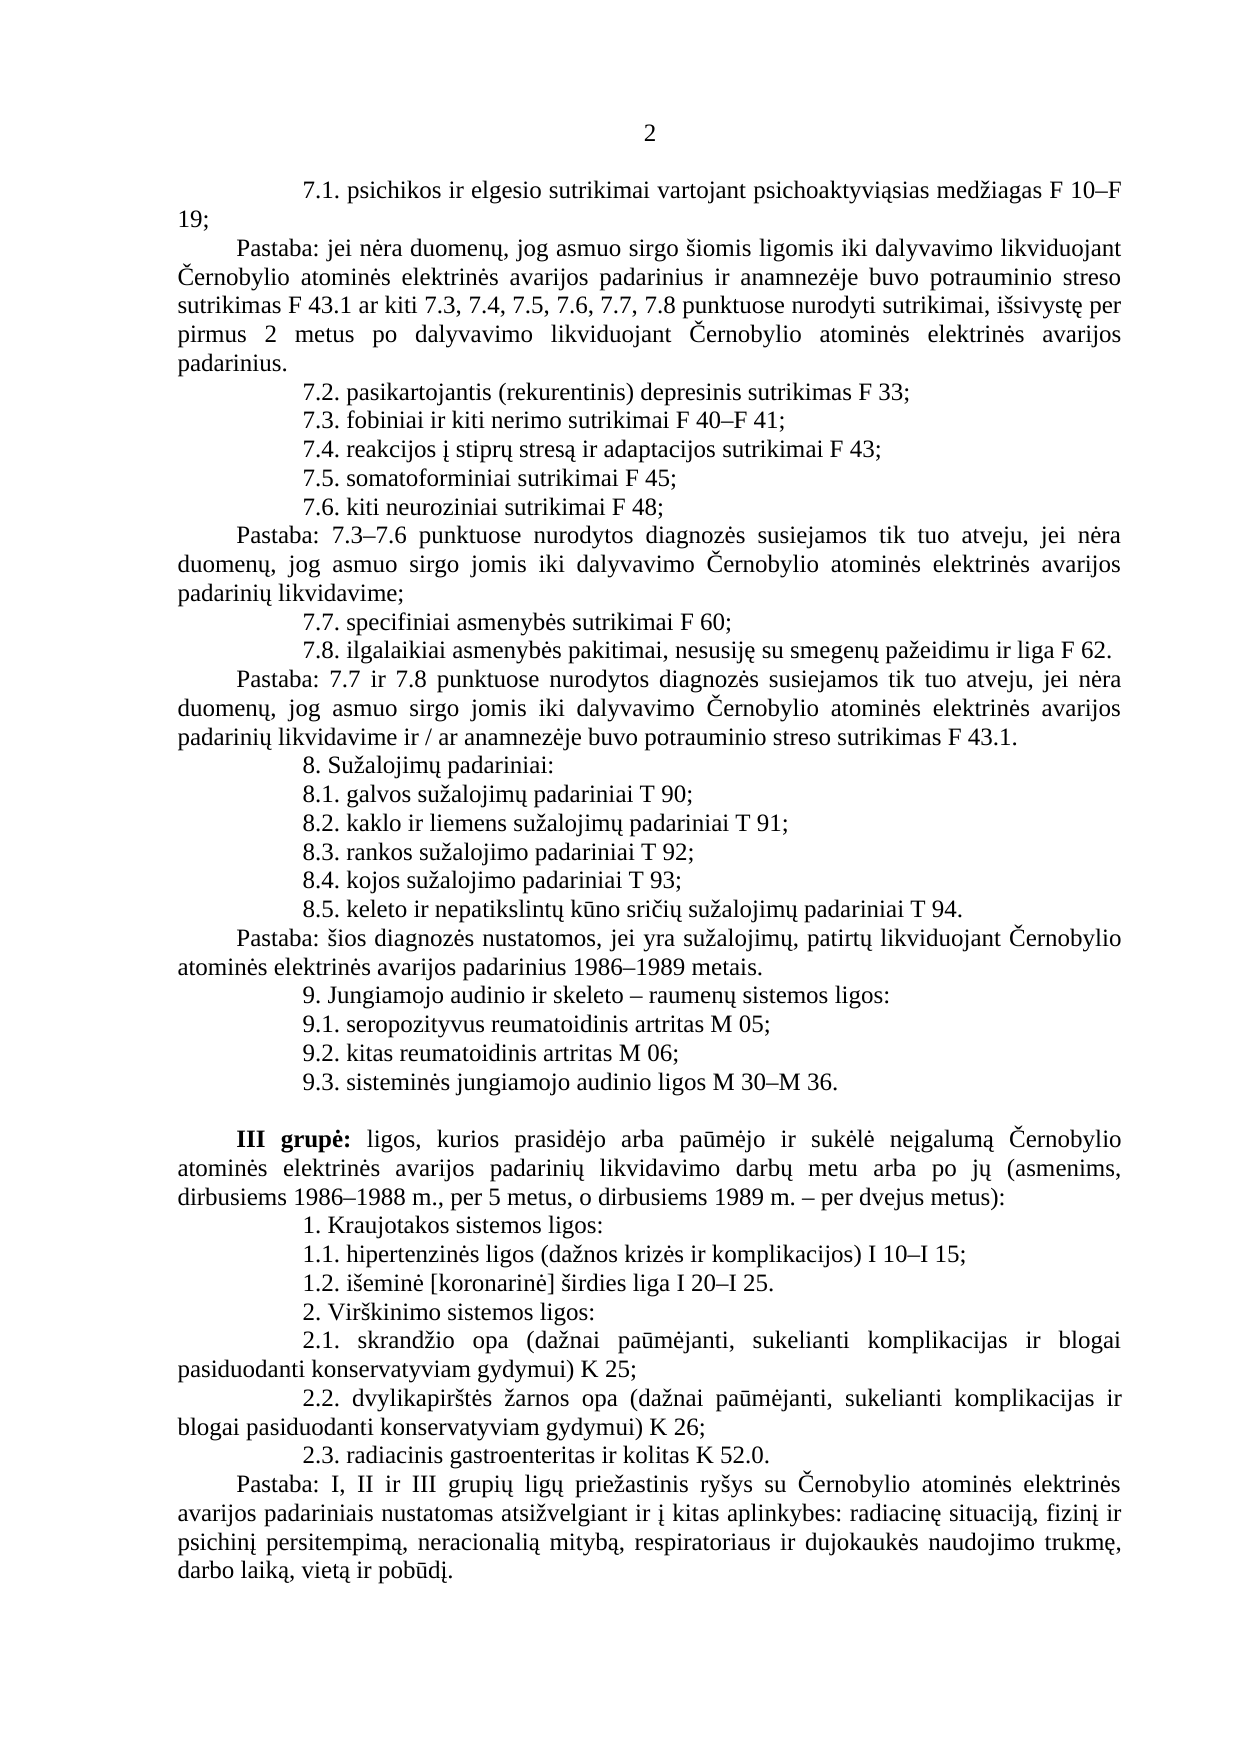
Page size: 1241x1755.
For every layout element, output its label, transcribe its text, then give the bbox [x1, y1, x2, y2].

text 7.5. somatoforminiai sutrikimai F 45; [177, 463, 1122, 492]
text 9.3. sisteminės jungiamojo audinio ligos M 30–M 36. [177, 1067, 1122, 1096]
text 8.3. rankos sužalojimo padariniai T 92; [177, 837, 1122, 866]
text 7.7. specifiniai asmenybės sutrikimai F 60; [177, 607, 1122, 636]
text 9. Jungiamojo audinio ir skeleto – raumenų sistemos ligos: [177, 981, 1122, 1009]
text Pastaba: 7.3–7.6 punktuose nurodytos diagnozės susiejamos tik tuo atveju, jei nėra duomenų, jog asmuo sirgo jomis iki dalyvavimo Černobylio atominės elektrinės avarijos padarinių likvidavime; [177, 521, 1122, 607]
text Pastaba: 7.7 ir 7.8 punktuose nurodytos diagnozės susiejamos tik tuo atveju, jei nėra duomenų, jog asmuo sirgo jomis iki dalyvavimo Černobylio atominės elektrinės avarijos padarinių likvidavime ir / ar anamnezėje buvo potrauminio streso sutrikimas F 43.1. [177, 664, 1122, 751]
text 2. Virškinimo sistemos ligos: [177, 1297, 1122, 1326]
text 8.5. keleto ir nepatikslintų kūno sričių sužalojimų padariniai T 94. [177, 894, 1122, 923]
text 1.2. išeminė [koronarinė] širdies liga I 20–I 25. [177, 1268, 1122, 1297]
text 9.1. seropozityvus reumatoidinis artritas M 05; [177, 1009, 1122, 1038]
text 8.1. galvos sužalojimų padariniai T 90; [177, 779, 1122, 808]
text 1. Kraujotakos sistemos ligos: [177, 1211, 1122, 1239]
text 1.1. hipertenzinės ligos (dažnos krizės ir komplikacijos) I 10–I 15; [177, 1239, 1122, 1268]
text 8. Sužalojimų padariniai: [177, 751, 1122, 779]
text 7.8. ilgalaikiai asmenybės pakitimai, nesusiję su smegenų pažeidimu ir liga F 62. [177, 636, 1122, 664]
text Pastaba: jei nėra duomenų, jog asmuo sirgo šiomis ligomis iki dalyvavimo likviduojant Černobylio atominės elektrinės avarijos padarinius ir anamnezėje buvo potrauminio streso sutrikimas F 43.1 ar kiti 7.3, 7.4, 7.5, 7.6, 7.7, 7.8 punktuose nurodyti sutrikimai, išsivystę per pirmus 2 metus po dalyvavimo likviduojant Černobylio atominės elektrinės avarijos padarinius. [177, 233, 1122, 377]
text 7.4. reakcijos į stiprų stresą ir adaptacijos sutrikimai F 43; [177, 434, 1122, 463]
text Pastaba: šios diagnozės nustatomos, jei yra sužalojimų, patirtų likviduojant Černobylio atominės elektrinės avarijos padarinius 1986–1989 metais. [177, 923, 1122, 981]
text 8.2. kaklo ir liemens sužalojimų padariniai T 91; [177, 808, 1122, 837]
text III grupė: ligos, kurios prasidėjo arba paūmėjo ir sukėlė neįgalumą Černobylio atominės elektrinės avarijos padarinių likvidavimo darbų metu arba po jų (asmenims, dirbusiems 1986–1988 m., per 5 metus, o dirbusiems 1989 m. – per dvejus metus): [177, 1124, 1122, 1211]
text 2.3. radiacinis gastroenteritas ir kolitas K 52.0. [177, 1441, 1122, 1469]
text Pastaba: I, II ir III grupių ligų priežastinis ryšys su Černobylio atominės elektrinės avarijos padariniais nustatomas atsižvelgiant ir į kitas aplinkybes: radiacinę situaciją, fizinį ir psichinį persitempimą, neracionalią mitybą, respiratoriaus ir dujokaukės naudojimo trukmę, darbo laiką, vietą ir pobūdį. [177, 1469, 1122, 1584]
text 7.6. kiti neuroziniai sutrikimai F 48; [177, 492, 1122, 521]
text 9.2. kitas reumatoidinis artritas M 06; [177, 1038, 1122, 1067]
text 7.1. psichikos ir elgesio sutrikimai vartojant psichoaktyviąsias medžiagas F 10–F 19; [177, 176, 1122, 233]
text 7.3. fobiniai ir kiti nerimo sutrikimai F 40–F 41; [177, 406, 1122, 434]
text 2.2. dvylikapirštės žarnos opa (dažnai paūmėjanti, sukelianti komplikacijas ir blogai pasiduodanti konservatyviam gydymui) K 26; [177, 1383, 1122, 1441]
text 7.2. pasikartojantis (rekurentinis) depresinis sutrikimas F 33; [177, 377, 1122, 406]
text 8.4. kojos sužalojimo padariniai T 93; [177, 866, 1122, 894]
text 2.1. skrandžio opa (dažnai paūmėjanti, sukelianti komplikacijas ir blogai pasiduodanti konservatyviam gydymui) K 25; [177, 1326, 1122, 1383]
